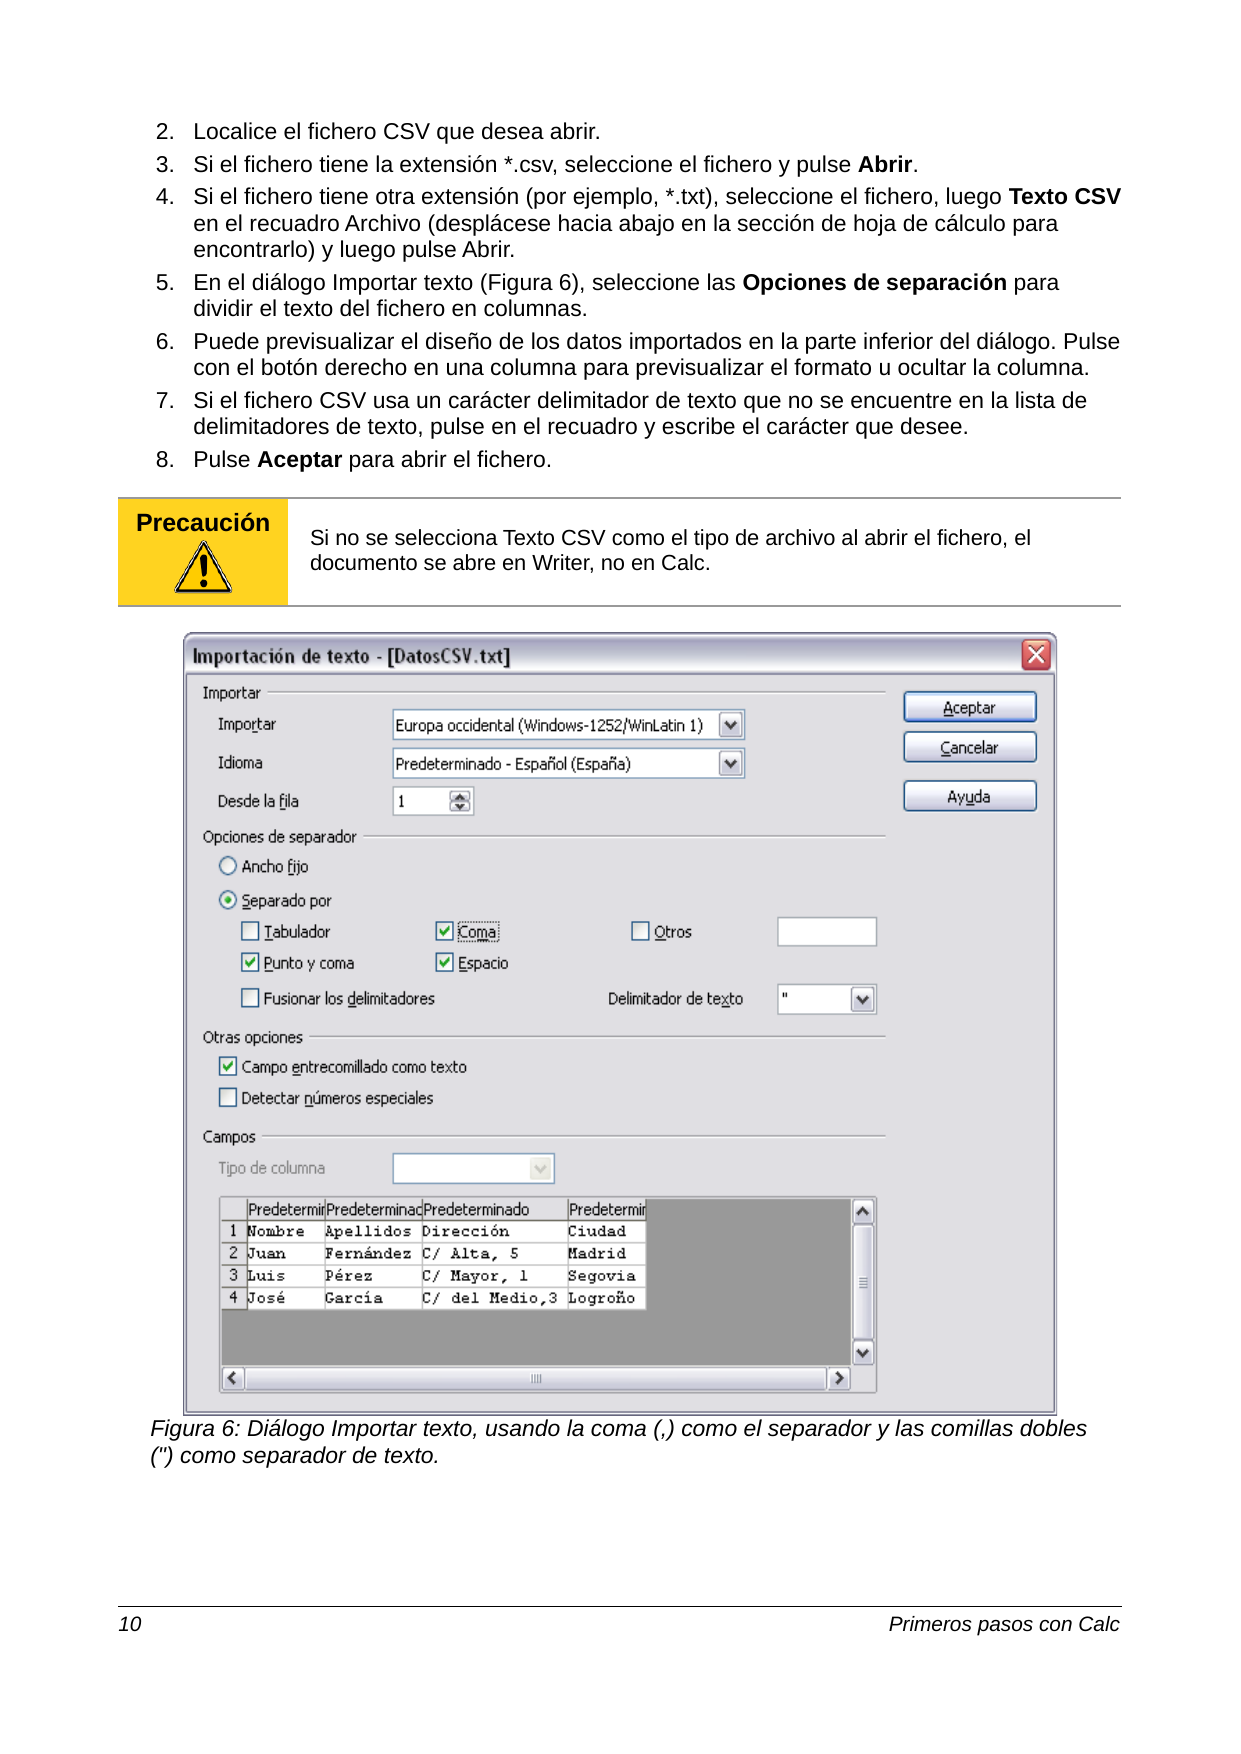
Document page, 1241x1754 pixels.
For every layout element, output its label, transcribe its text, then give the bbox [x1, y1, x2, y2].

list Puede previsualizar el diseño de los datos importados en la parte inferior del diálogo. Pulse con el botón derecho en una columna para previsualizar el formato u ocultar la columna. [156, 328, 1122, 380]
list Si el fichero CSV usa un carácter delimitador de texto que no se encuentre en la lista de delimitadores de texto, pulse en el recuadro y escribe el carácter que desee. [156, 387, 1122, 439]
list Si el fichero tiene la extensión *.csv, seleccione el fichero y pulse Abrir. [156, 151, 1122, 177]
table_header Precaución [118, 499, 288, 605]
text Figura 6: Diálogo Importar texto, usando la coma (,) como el separador y las comillas dobles (") como separador de texto. [150, 632, 1090, 1468]
list Pulse Aceptar para abrir el fichero. [156, 446, 1122, 472]
picture [171, 536, 236, 597]
list En el diálogo Importar texto (Figura 6), seleccione las Opciones de separación para dividir el texto del fichero en columnas. [156, 269, 1122, 321]
list Localice el fichero CSV que desea abrir. [156, 118, 1122, 144]
list Si el fichero tiene otra extensión (por ejemplo, *.txt), seleccione el fichero, luego Texto CSV en el recuadro Archivo (desplácese hacia abajo en la sección de hoja de cálculo para encontrarlo) y luego pulse Abrir. [156, 183, 1122, 262]
picture [183, 632, 1058, 1416]
table_header Si no se selecciona Texto CSV como el tipo de archivo al abrir el fichero, el documento se abre en Writer, no en Calc. [288, 499, 1121, 605]
